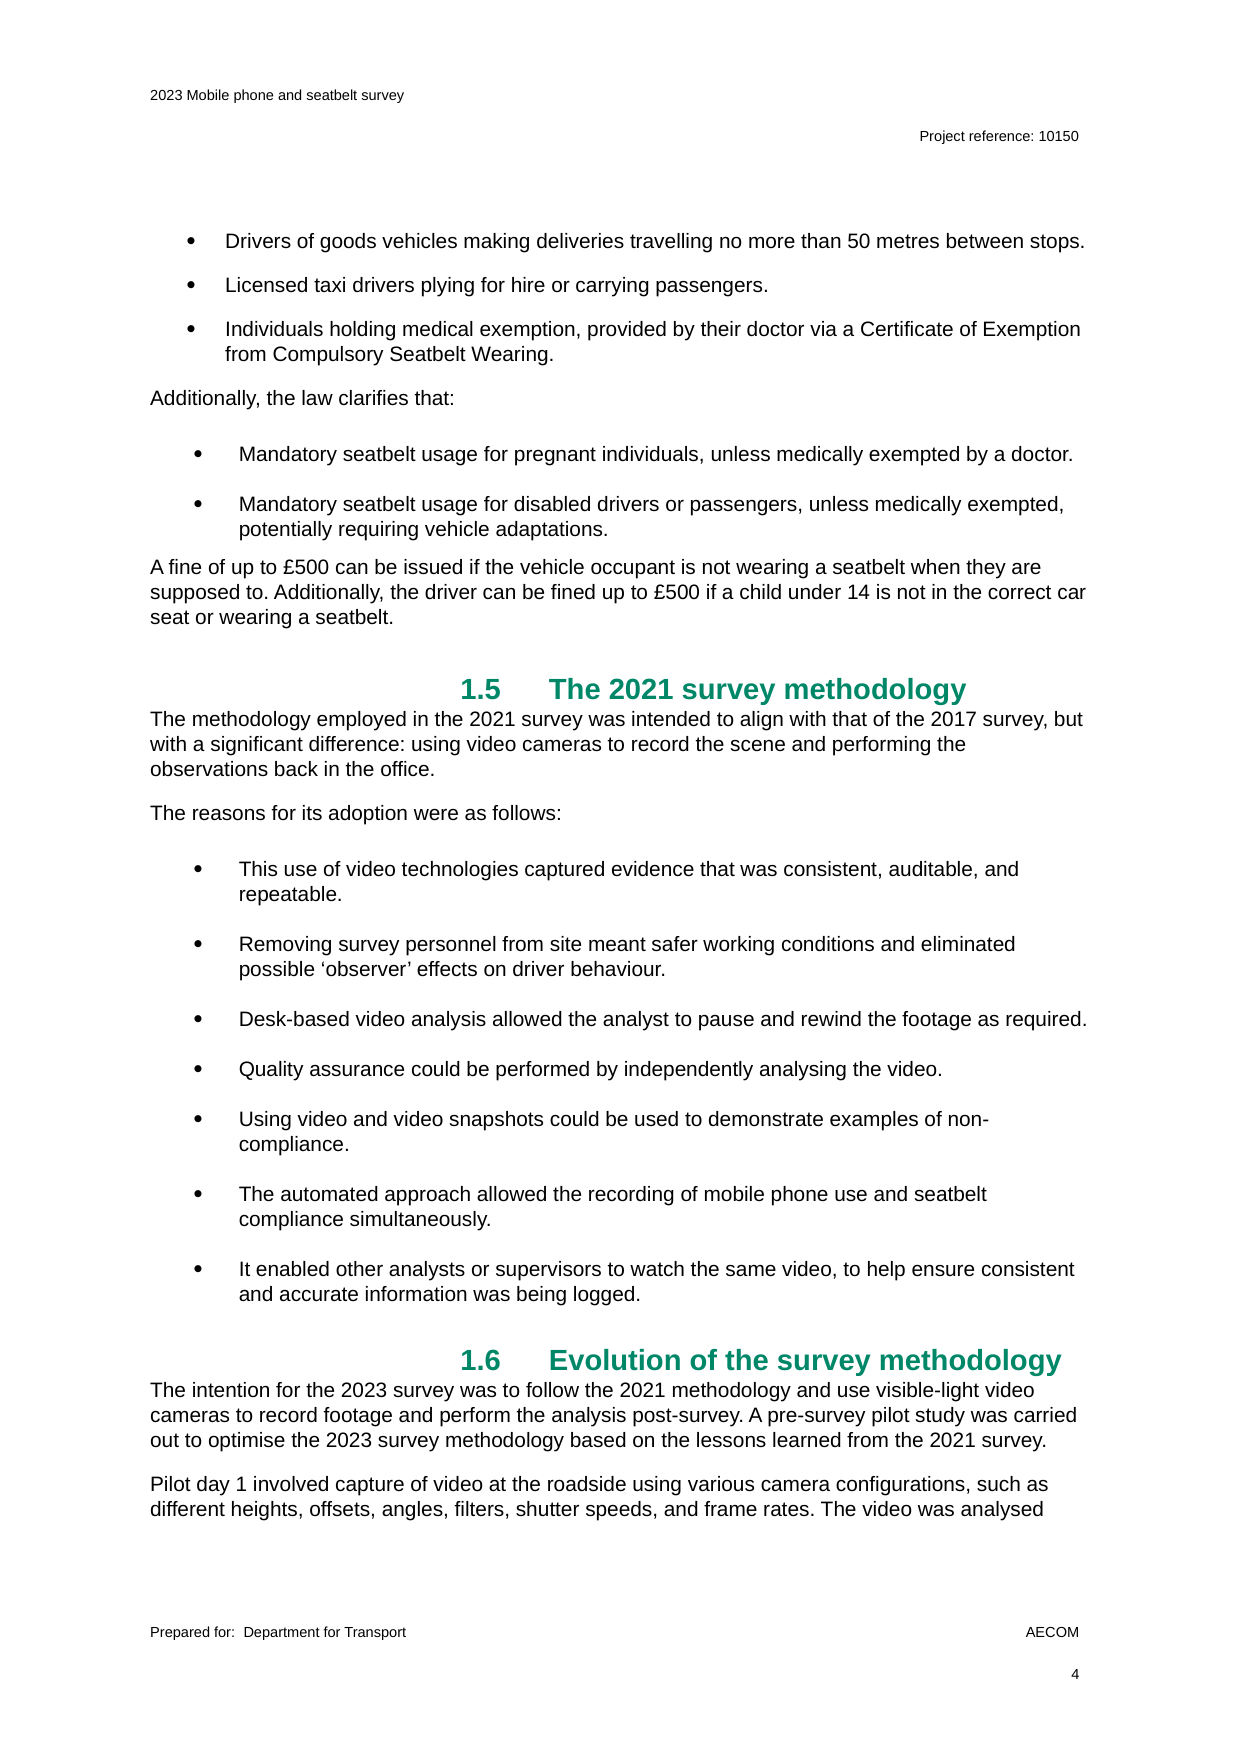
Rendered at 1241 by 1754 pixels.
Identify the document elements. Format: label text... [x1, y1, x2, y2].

list Desk-based video analysis allowed the analyst to pause and rewind the footage as required. [194, 1006, 1090, 1031]
list Individuals holding medical exemption, provided by their doctor via a Certificate of Exemption from Compulsory Seatbelt Wearing. [187, 316, 1090, 366]
subtitle The 2021 survey methodology [460, 672, 1090, 706]
list Using video and video snapshots could be used to demonstrate examples of non-compliance. [194, 1106, 1090, 1156]
list This use of video technologies captured evidence that was consistent, auditable, and repeatable. [194, 856, 1090, 906]
text A fine of up to £500 can be issued if the vehicle occupant is not wearing a seatbelt when they are supposed to. Additionally, the driver can be fined up to £500 if a child under 14 is not in the correct car seat or wearing a seatbelt. [150, 553, 1090, 628]
list Mandatory seatbelt usage for pregnant individuals, unless medically exempted by a doctor. [194, 441, 1090, 466]
text Additionally, the law clarifies that: [150, 385, 1090, 410]
list Removing survey personnel from site meant safer working conditions and eliminated possible ‘observer’ effects on driver behaviour. [194, 931, 1090, 981]
list Licensed taxi drivers plying for hire or carrying passengers. [187, 272, 1090, 297]
text The reasons for its adoption were as follows: [150, 799, 1090, 824]
subtitle Evolution of the survey methodology [460, 1343, 1090, 1377]
list Drivers of goods vehicles making deliveries travelling no more than 50 metres between stops. [187, 228, 1090, 253]
list It enabled other analysts or supervisors to watch the same video, to help ensure consistent and accurate information was being logged. [194, 1256, 1090, 1306]
text The intention for the 2023 survey was to follow the 2021 methodology and use visible-light video cameras to record footage and perform the analysis post-survey. A pre-survey pilot study was carried out to optimise the 2023 survey methodology based on the lessons learned from the 2021 survey. [150, 1377, 1090, 1452]
list The automated approach allowed the recording of mobile phone use and seatbelt compliance simultaneously. [194, 1181, 1090, 1231]
list Mandatory seatbelt usage for disabled drivers or passengers, unless medically exempted, potentially requiring vehicle adaptations. [194, 491, 1090, 541]
list Quality assurance could be performed by independently analysing the video. [194, 1056, 1090, 1081]
text The methodology employed in the 2021 survey was intended to align with that of the 2017 survey, but with a significant difference: using video cameras to record the scene and performing the observations back in the office. [150, 706, 1090, 781]
text Pilot day 1 involved capture of video at the roadside using various camera configurations, such as different heights, offsets, angles, filters, shutter speeds, and frame rates. The video was analysed [150, 1471, 1090, 1521]
